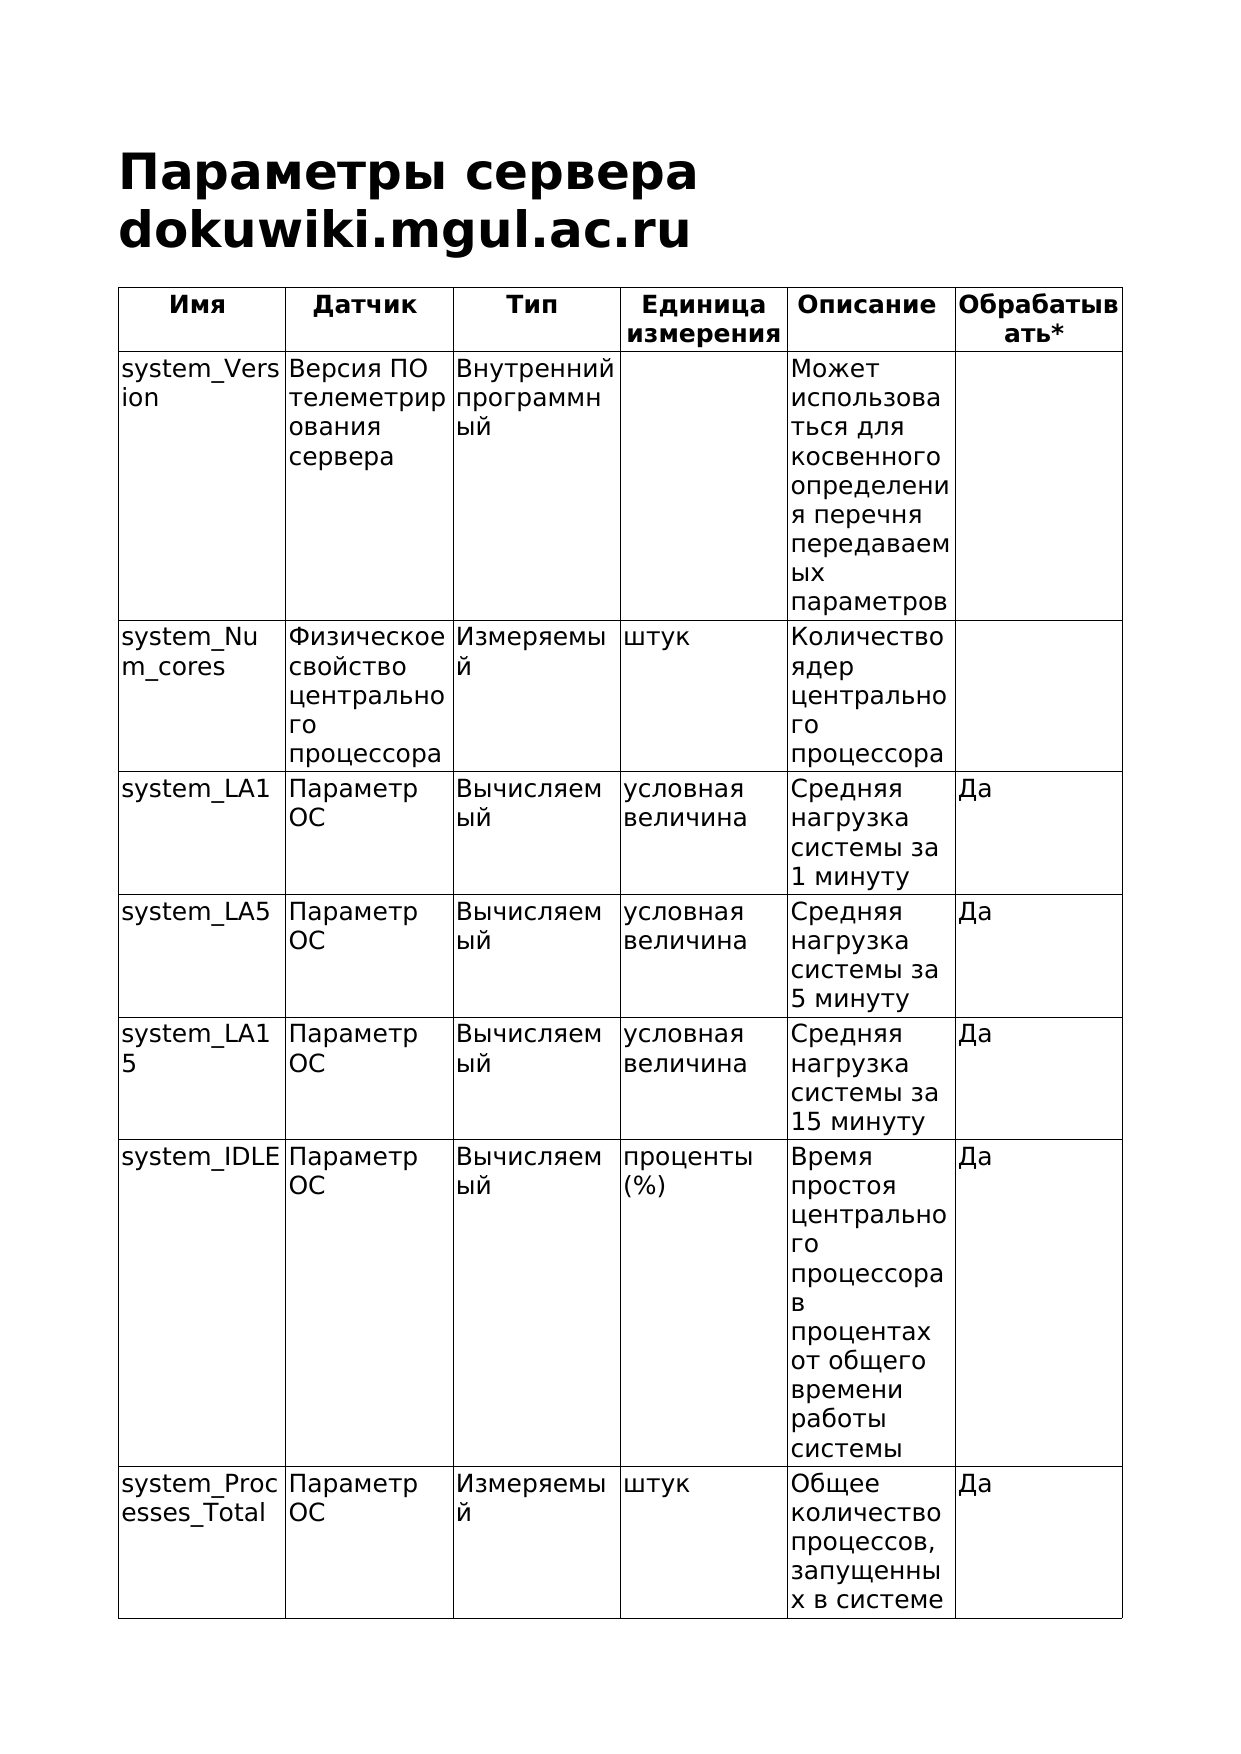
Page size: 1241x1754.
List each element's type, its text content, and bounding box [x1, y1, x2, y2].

table_cell Да [956, 1467, 1122, 1618]
table_cell Средняя нагрузка системы за 15 минуту [788, 1018, 955, 1139]
table_cell Количество ядер центрального процессора [788, 621, 955, 771]
table_header Датчик [286, 288, 453, 351]
table_cell штук [621, 621, 787, 771]
table_header Имя [119, 288, 285, 351]
table_cell system_LA5 [119, 895, 285, 1017]
table_cell проценты (%) [621, 1140, 787, 1466]
table_cell Параметр ОС [286, 1467, 453, 1618]
table_cell [621, 352, 787, 619]
table_cell Измеряемый [454, 1467, 620, 1618]
table_cell штук [621, 1467, 787, 1618]
table_cell Параметр ОС [286, 1018, 453, 1139]
table_header Тип [454, 288, 620, 351]
table_cell Измеряемый [454, 621, 620, 771]
table_header Единица измерения [621, 288, 787, 351]
table_cell Да [956, 895, 1122, 1017]
table_cell system_Processes_Total [119, 1467, 285, 1618]
subtitle Параметры сервера dokuwiki.mgul.ac.ru [118, 143, 1122, 259]
table_cell Да [956, 772, 1122, 894]
table_cell Физическое свойство центрального процессора [286, 621, 453, 771]
table_cell условная величина [621, 1018, 787, 1139]
table_cell Общее количество процессов, запущенных в системе [788, 1467, 955, 1618]
table_cell Может использоваться для косвенного определения перечня передаваемых параметров [788, 352, 955, 619]
table_cell Вычисляемый [454, 895, 620, 1017]
table_cell Версия ПО телеметрирования сервера [286, 352, 453, 619]
table_cell Да [956, 1140, 1122, 1466]
table_cell system_LA15 [119, 1018, 285, 1139]
table_cell условная величина [621, 895, 787, 1017]
table_cell Вычисляемый [454, 1140, 620, 1466]
table_cell Вычисляемый [454, 1018, 620, 1139]
table_cell system_Num_cores [119, 621, 285, 771]
table_cell Внутренний программный [454, 352, 620, 619]
table_cell system_LA1 [119, 772, 285, 894]
table_cell Вычисляемый [454, 772, 620, 894]
table_cell [956, 352, 1122, 619]
table_cell Средняя нагрузка системы за 1 минуту [788, 772, 955, 894]
table_cell Да [956, 1018, 1122, 1139]
table_cell Время простоя центрального процессора в процентах от общего времени работы системы [788, 1140, 955, 1466]
table_header Описание [788, 288, 955, 351]
table_cell условная величина [621, 772, 787, 894]
table_cell Параметр ОС [286, 772, 453, 894]
table_cell Параметр ОС [286, 1140, 453, 1466]
table_cell [956, 621, 1122, 771]
table_cell Параметр ОС [286, 895, 453, 1017]
table_header Обрабатывать* [956, 288, 1122, 351]
table_cell system_IDLE [119, 1140, 285, 1466]
table_cell Средняя нагрузка системы за 5 минуту [788, 895, 955, 1017]
table_cell system_Version [119, 352, 285, 619]
